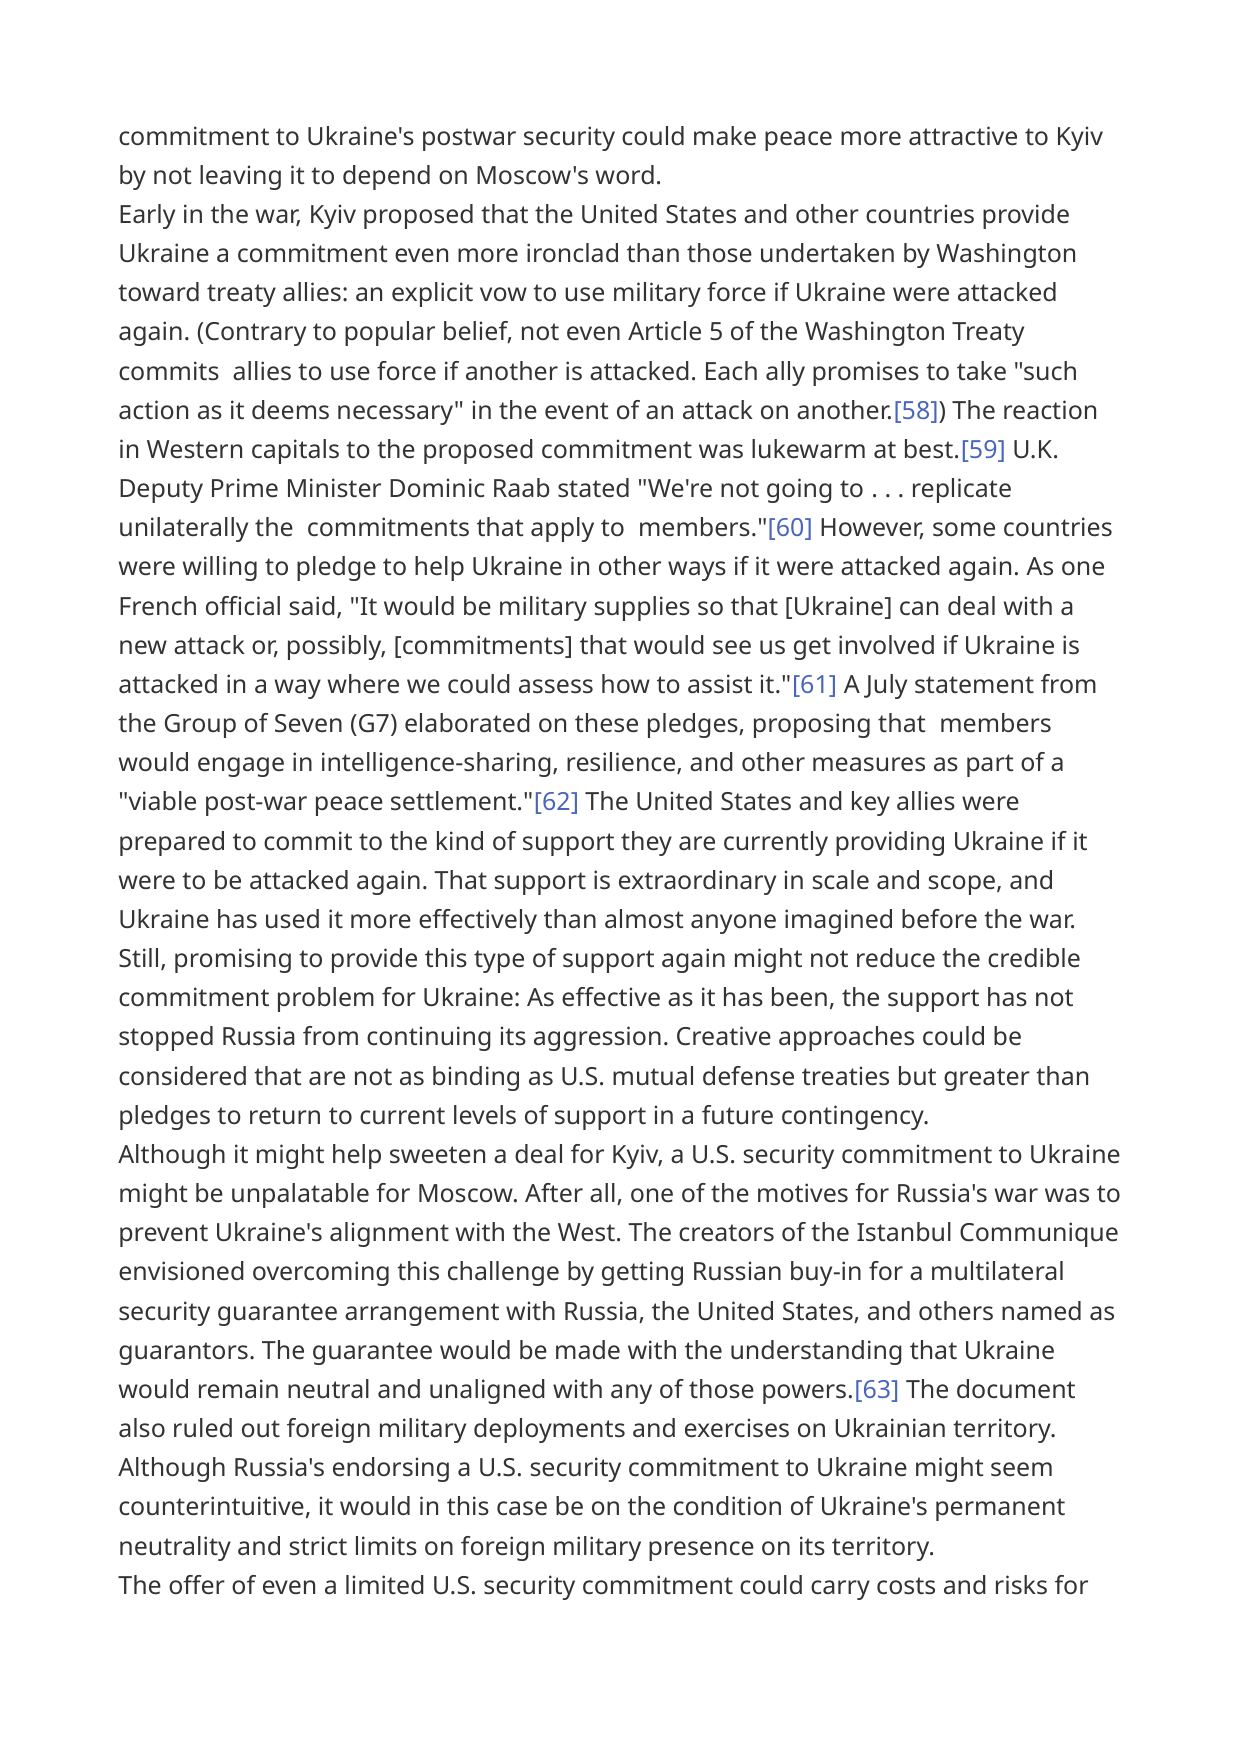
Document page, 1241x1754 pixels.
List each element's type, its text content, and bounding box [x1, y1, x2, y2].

text The offer of even a limited U.S. security commitment could carry costs and risks for [118, 1567, 1122, 1601]
text Although it might help sweeten a deal for Kyiv, a U.S. security commitment to Ukraine might be unpalatable for Moscow. After all, one of the motives for Russia's war was to prevent Ukraine's alignment with the West. The creators of the Istanbul Communique envisioned overcoming this challenge by getting Russian buy-in for a multilateral security guarantee arrangement with Russia, the United States, and others named as guarantors. The guarantee would be made with the understanding that Ukraine would remain neutral and unaligned with any of those powers.[63] The document also ruled out foreign military deployments and exercises on Ukrainian territory. Although Russia's endorsing a U.S. security commitment to Ukraine might seem counterintuitive, it would in this case be on the condition of Ukraine's permanent neutrality and strict limits on foreign military presence on its territory. [118, 1136, 1122, 1562]
text commitment to Ukraine's postwar security could make peace more attractive to Kyiv by not leaving it to depend on Moscow's word. [118, 118, 1122, 191]
text Early in the war, Kyiv proposed that the United States and other countries provide Ukraine a commitment even more ironclad than those undertaken by Washington toward treaty allies: an explicit vow to use military force if Ukraine were attacked again. (Contrary to popular belief, not even Article 5 of the Washington Treaty commits allies to use force if another is attacked. Each ally promises to take "such action as it deems necessary" in the event of an attack on another.[58]) The reaction in Western capitals to the proposed commitment was lukewarm at best.[59] U.K. Deputy Prime Minister Dominic Raab stated "We're not going to . . . replicate unilaterally the commitments that apply to members."[60] However, some countries were willing to pledge to help Ukraine in other ways if it were attacked again. As one French official said, "It would be military supplies so that [Ukraine] can deal with a new attack or, possibly, [commitments] that would see us get involved if Ukraine is attacked in a way where we could assess how to assist it."[61] A July statement from the Group of Seven (G7) elaborated on these pledges, proposing that members would engage in intelligence-sharing, resilience, and other measures as part of a "viable post-war peace settlement."[62] The United States and key allies were prepared to commit to the kind of support they are currently providing Ukraine if it were to be attacked again. That support is extraordinary in scale and scope, and Ukraine has used it more effectively than almost anyone imagined before the war. Still, promising to provide this type of support again might not reduce the credible commitment problem for Ukraine: As effective as it has been, the support has not stopped Russia from continuing its aggression. Creative approaches could be considered that are not as binding as U.S. mutual defense treaties but greater than pledges to return to current levels of support in a future contingency. [118, 196, 1122, 1131]
